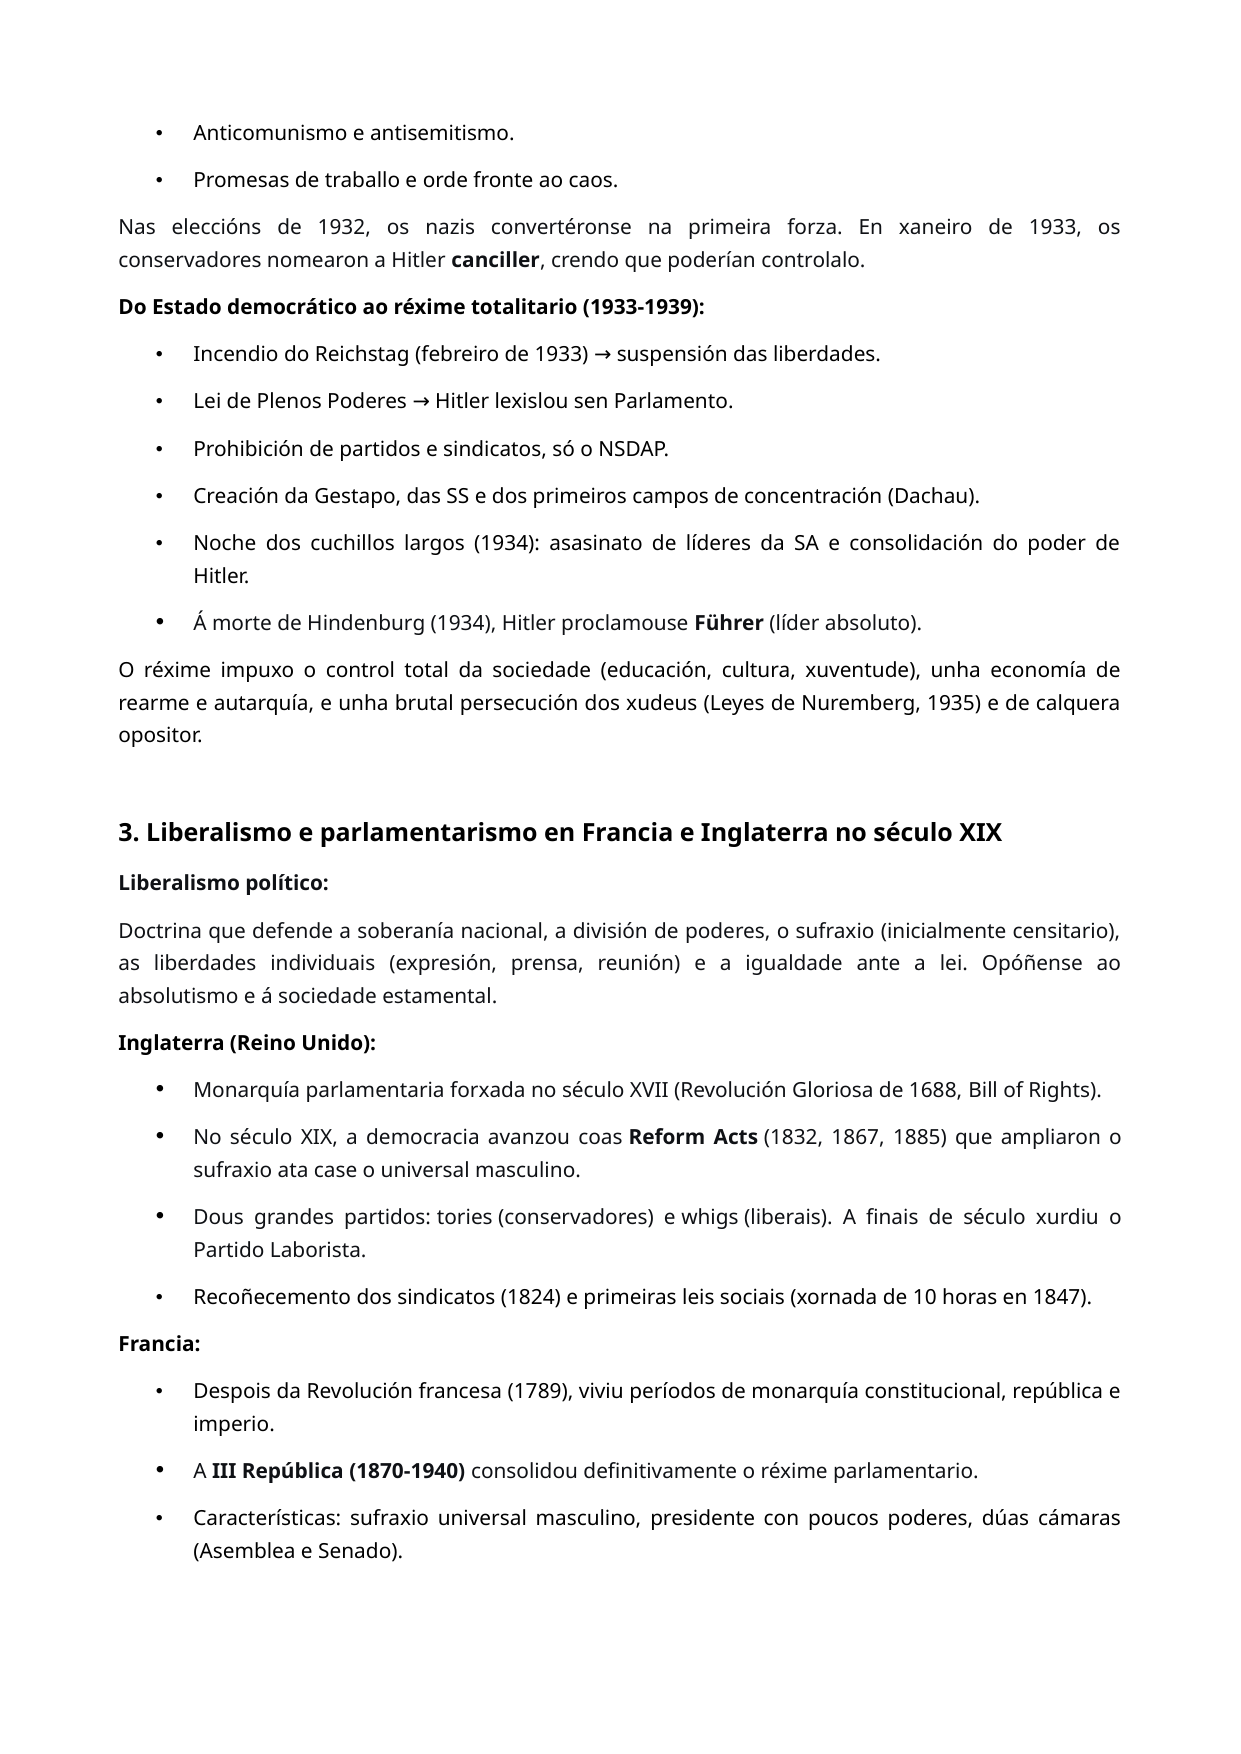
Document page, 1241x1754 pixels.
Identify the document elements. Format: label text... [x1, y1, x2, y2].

text Doctrina que defende a soberanía nacional, a división de poderes, o sufraxio (inicialmente censitario), as liberdades individuais (expresión, prensa, reunión) e a igualdade ante a lei. Opóñense ao absolutismo e á sociedade estamental. [118, 916, 1122, 1009]
text 3. Liberalismo e parlamentarismo en Francia e Inglaterra no século XIX [118, 815, 1122, 849]
list Características: sufraxio universal masculino, presidente con poucos poderes, dúas cámaras (Asemblea e Senado). [156, 1503, 1122, 1564]
text Do Estado democrático ao réxime totalitario (1933-1939): [118, 292, 1122, 321]
list Incendio do Reichstag (febreiro de 1933) → suspensión das liberdades. [156, 339, 1122, 368]
list A III República (1870-1940) consolidou definitivamente o réxime parlamentario. [156, 1456, 1122, 1485]
text Nas eleccións de 1932, os nazis convertéronse na primeira forza. En xaneiro de 1933, os conservadores nomearon a Hitler canciller, crendo que poderían controlalo. [118, 212, 1122, 273]
list Lei de Plenos Poderes → Hitler lexislou sen Parlamento. [156, 387, 1122, 415]
list Promesas de traballo e orde fronte ao caos. [156, 165, 1122, 194]
text Francia: [118, 1329, 1122, 1358]
text Inglaterra (Reino Unido): [118, 1028, 1122, 1057]
list Dous grandes partidos: tories (conservadores) e whigs (liberais). A finais de século xurdiu o Partido Laborista. [156, 1202, 1122, 1263]
list Creación da Gestapo, das SS e dos primeiros campos de concentración (Dachau). [156, 481, 1122, 509]
list Recoñecemento dos sindicatos (1824) e primeiras leis sociais (xornada de 10 horas en 1847). [156, 1282, 1122, 1311]
list Despois da Revolución francesa (1789), viviu períodos de monarquía constitucional, república e imperio. [156, 1376, 1122, 1437]
list No século XIX, a democracia avanzou coas Reform Acts (1832, 1867, 1885) que ampliaron o sufraxio ata case o universal masculino. [156, 1122, 1122, 1183]
list Prohibición de partidos e sindicatos, só o NSDAP. [156, 434, 1122, 462]
list Á morte de Hindenburg (1934), Hitler proclamouse Führer (líder absoluto). [156, 608, 1122, 636]
text O réxime impuxo o control total da sociedade (educación, cultura, xuventude), unha economía de rearme e autarquía, e unha brutal persecución dos xudeus (Leyes de Nuremberg, 1935) e de calquera opositor. [118, 655, 1122, 749]
list Noche dos cuchillos largos (1934): asasinato de líderes da SA e consolidación do poder de Hitler. [156, 528, 1122, 589]
text Liberalismo político: [118, 868, 1122, 897]
list Monarquía parlamentaria forxada no século XVII (Revolución Gloriosa de 1688, Bill of Rights). [156, 1075, 1122, 1104]
list Anticomunismo e antisemitismo. [156, 118, 1122, 147]
